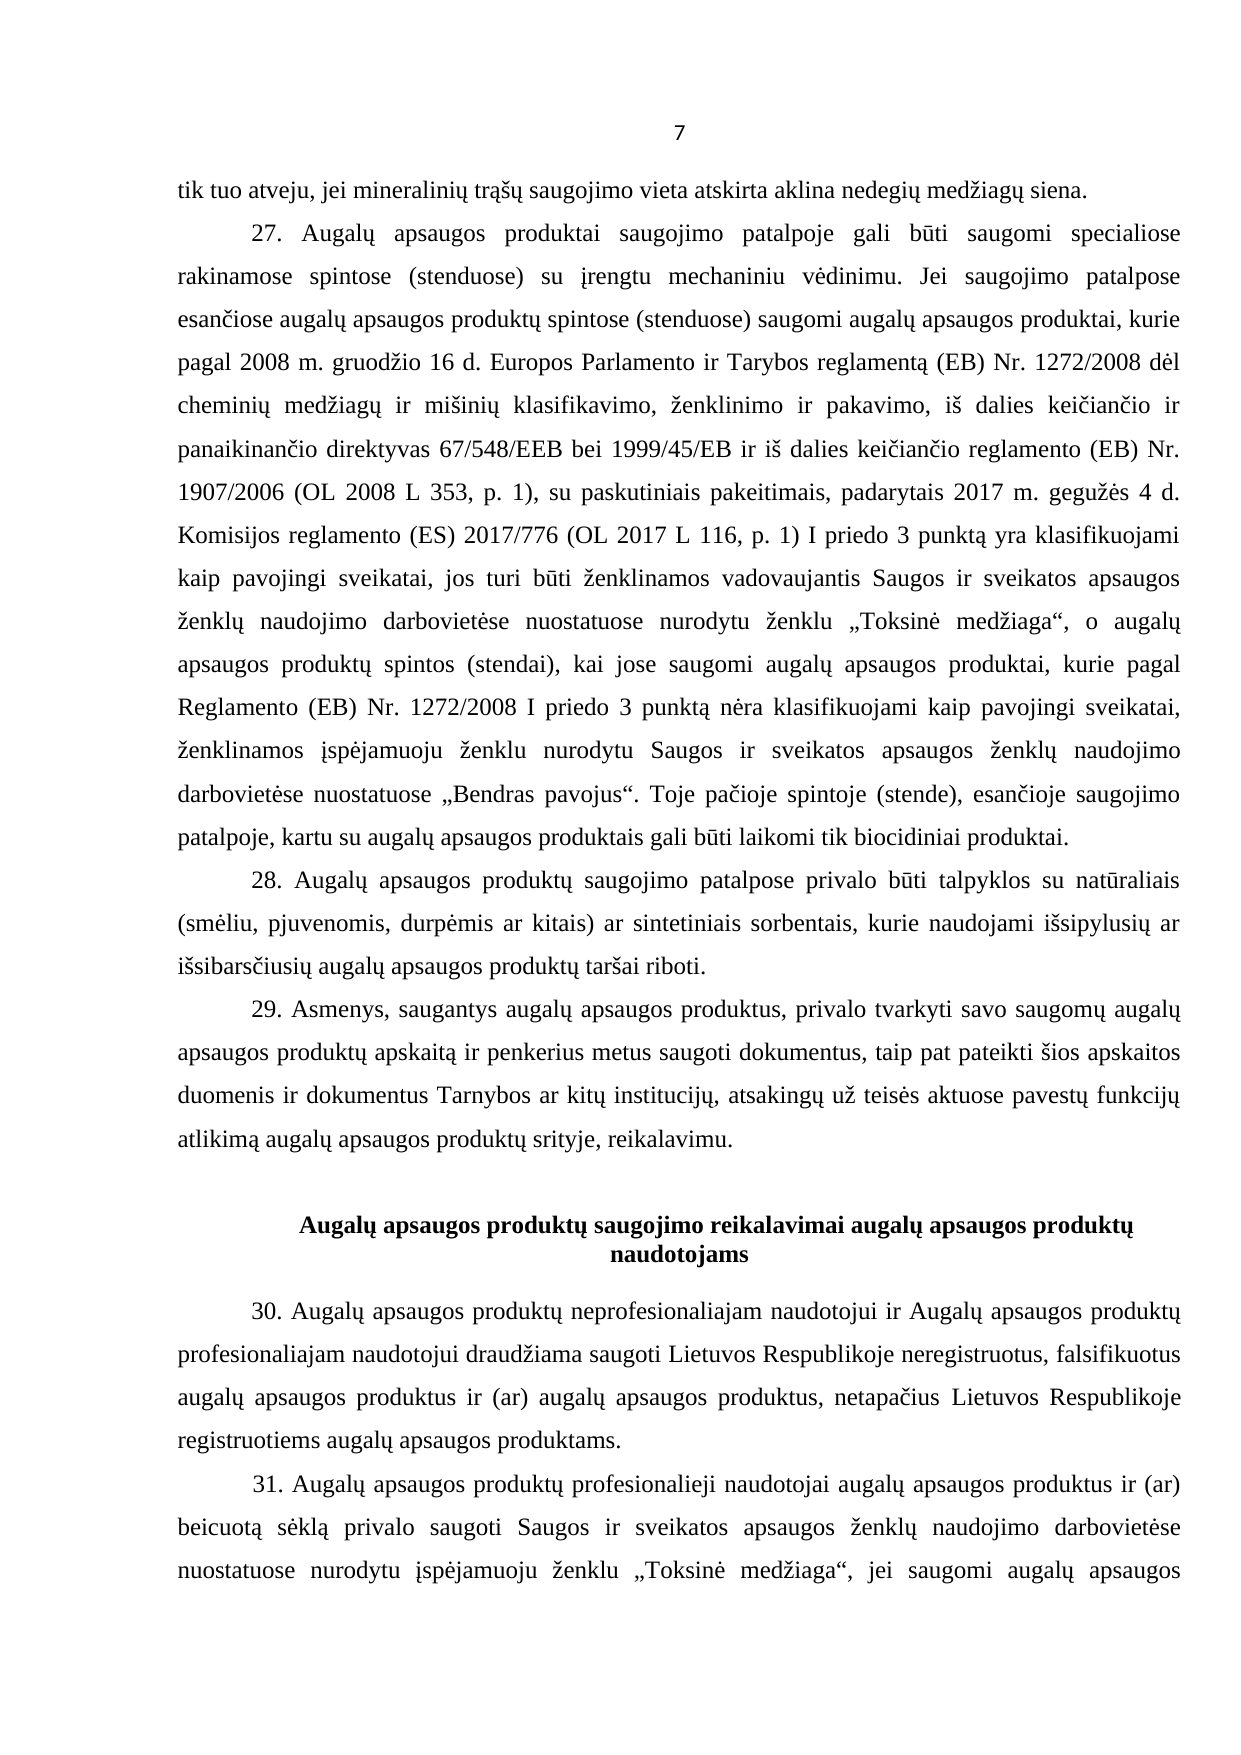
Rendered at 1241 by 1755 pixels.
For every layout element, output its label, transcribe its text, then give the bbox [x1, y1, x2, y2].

text 29. Asmenys, saugantys augalų apsaugos produktus, privalo tvarkyti savo saugomų augalų apsaugos produktų apskaitą ir penkerius metus saugoti dokumentus, taip pat pateikti šios apskaitos duomenis ir dokumentus Tarnybos ar kitų institucijų, atsakingų už teisės aktuose pavestų funkcijų atlikimą augalų apsaugos produktų srityje, reikalavimu. [177, 994, 1181, 1152]
text 31. Augalų apsaugos produktų profesionalieji naudotojai augalų apsaugos produktus ir (ar) beicuotą sėklą privalo saugoti Saugos ir sveikatos apsaugos ženklų naudojimo darbovietėse nuostatuose nurodytu įspėjamuoju ženklu „Toksinė medžiaga“, jei saugomi augalų apsaugos [177, 1469, 1181, 1584]
text 28. Augalų apsaugos produktų saugojimo patalpose privalo būti talpyklos su natūraliais (smėliu, pjuvenomis, durpėmis ar kitais) ar sintetiniais sorbentais, kurie naudojami išsipylusių ar išsibarsčiusių augalų apsaugos produktų taršai riboti. [177, 865, 1181, 980]
text tik tuo atveju, jei mineralinių trąšų saugojimo vieta atskirta aklina nedegių medžiagų siena. [177, 175, 1181, 204]
text 27. Augalų apsaugos produktai saugojimo patalpoje gali būti saugomi specialiose rakinamose spintose (stenduose) su įrengtu mechaniniu vėdinimu. Jei saugojimo patalpose esančiose augalų apsaugos produktų spintose (stenduose) saugomi augalų apsaugos produktai, kurie pagal 2008 m. gruodžio 16 d. Europos Parlamento ir Tarybos reglamentą (EB) Nr. 1272/2008 dėl cheminių medžiagų ir mišinių klasifikavimo, ženklinimo ir pakavimo, iš dalies keičiančio ir panaikinančio direktyvas 67/548/EEB bei 1999/45/EB ir iš dalies keičiančio reglamento (EB) Nr. 1907/2006 (OL 2008 L 353, p. 1), su paskutiniais pakeitimais, padarytais 2017 m. gegužės 4 d. Komisijos reglamento (ES) 2017/776 (OL 2017 L 116, p. 1) I priedo 3 punktą yra klasifikuojami kaip pavojingi sveikatai, jos turi būti ženklinamos vadovaujantis Saugos ir sveikatos apsaugos ženklų naudojimo darbovietėse nuostatuose nurodytu ženklu „Toksinė medžiaga“, o augalų apsaugos produktų spintos (stendai), kai jose saugomi augalų apsaugos produktai, kurie pagal Reglamento (EB) Nr. 1272/2008 I priedo 3 punktą nėra klasifikuojami kaip pavojingi sveikatai, ženklinamos įspėjamuoju ženklu nurodytu Saugos ir sveikatos apsaugos ženklų naudojimo darbovietėse nuostatuose „Bendras pavojus“. Toje pačioje spintoje (stende), esančioje saugojimo patalpoje, kartu su augalų apsaugos produktais gali būti laikomi tik biocidiniai produktai. [177, 218, 1181, 851]
text Augalų apsaugos produktų saugojimo reikalavimai augalų apsaugos produktų naudotojams [177, 1210, 1181, 1267]
text 30. Augalų apsaugos produktų neprofesionaliajam naudotojui ir Augalų apsaugos produktų profesionaliajam naudotojui draudžiama saugoti Lietuvos Respublikoje neregistruotus, falsifikuotus augalų apsaugos produktus ir (ar) augalų apsaugos produktus, netapačius Lietuvos Respublikoje registruotiems augalų apsaugos produktams. [177, 1296, 1181, 1454]
